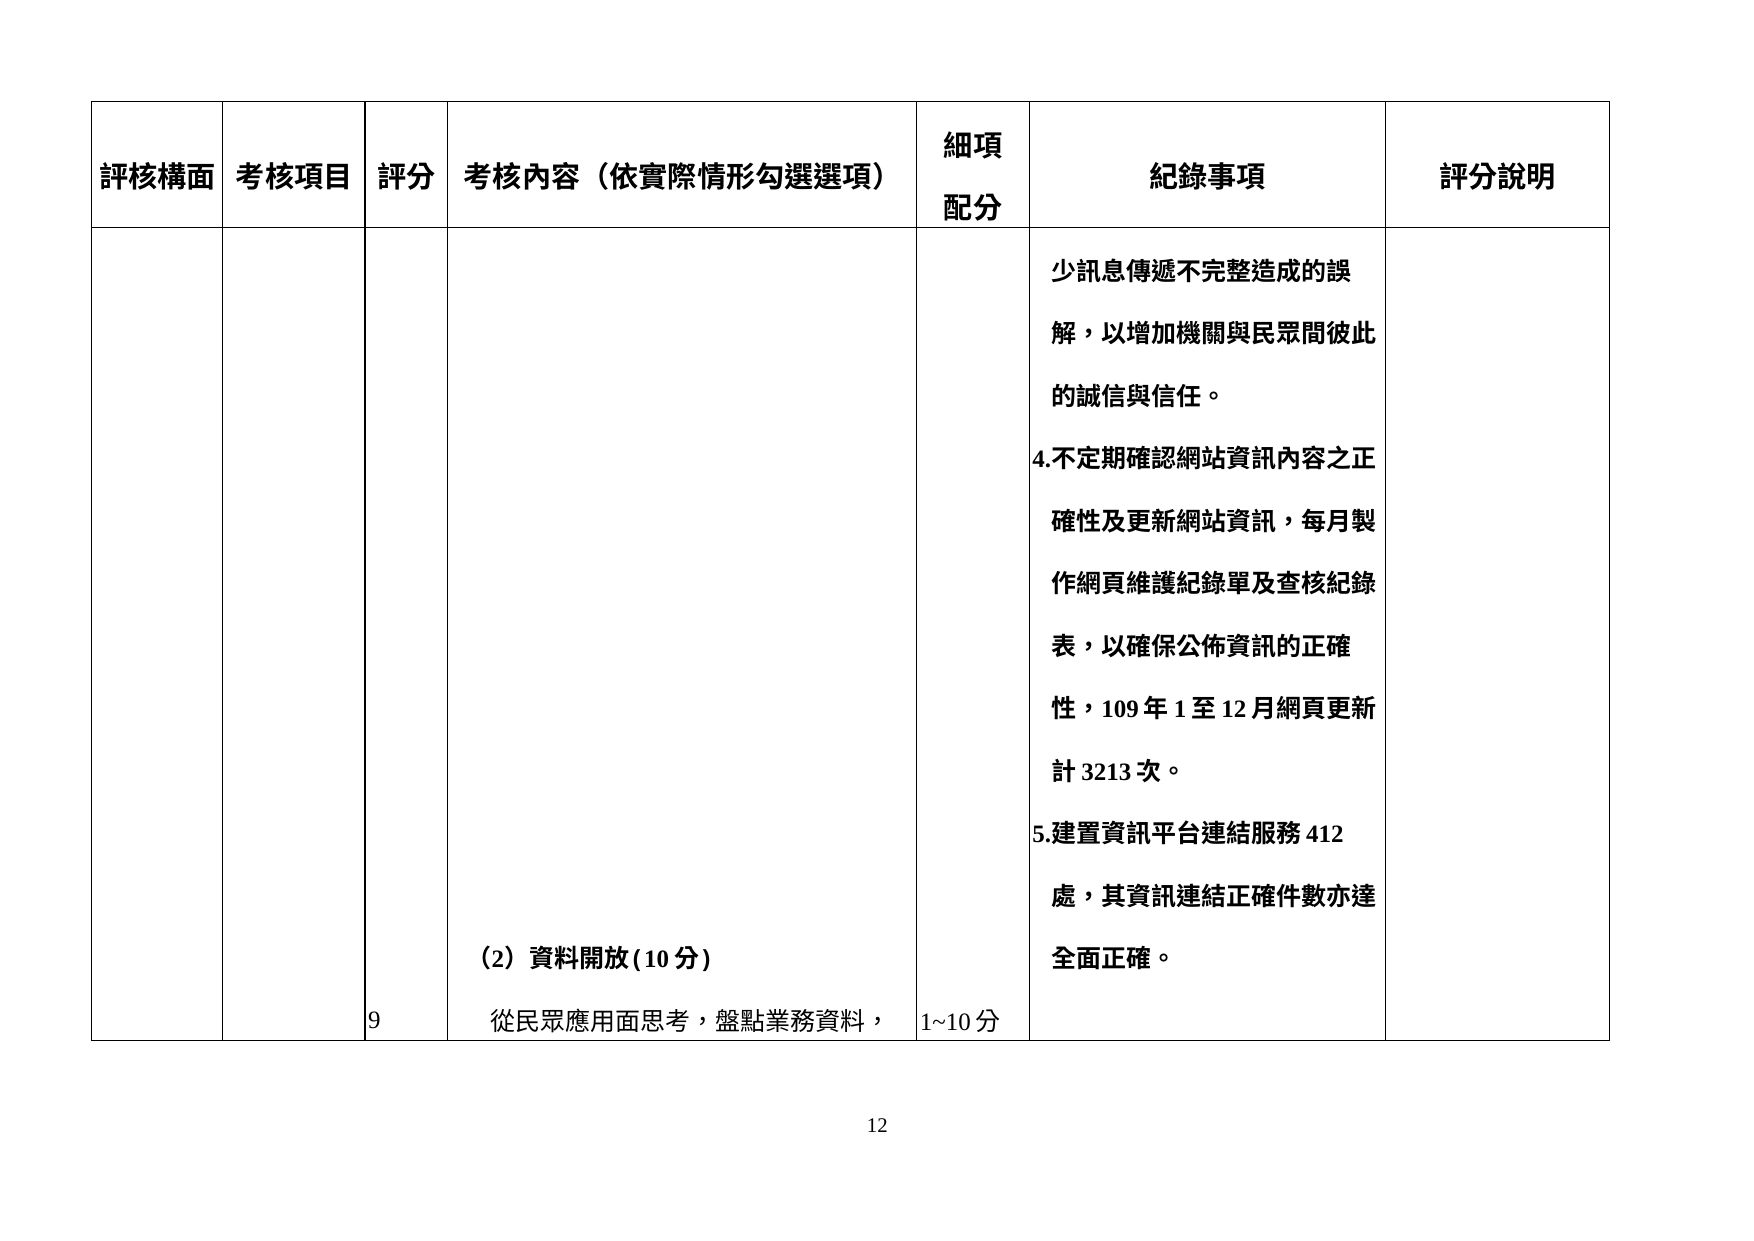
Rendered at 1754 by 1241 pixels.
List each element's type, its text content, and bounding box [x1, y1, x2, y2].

table_header 評分說明 [1386, 102, 1609, 227]
table_cell 9 [366, 228, 447, 1040]
table_header 紀錄事項 [1030, 102, 1385, 227]
table_header 考核內容（依實際情形勾選選項） [448, 102, 916, 227]
table_cell [223, 228, 364, 1040]
table_header 評核構面 [92, 102, 222, 227]
table_cell 少訊息傳遞不完整造成的誤解，以增加機關與民眾間彼此的誠信與信任。 4.不定期確認網站資訊內容之正確性及更新網站資訊，每月製作網頁維護紀錄單及查核紀錄表，以確保公佈資訊的正確性，109年1至12月網頁更新計3213次。 5.建置資訊平台連結服務412處，其資訊連結正確件數亦達全面正確。 [1030, 228, 1385, 1040]
table_header 細項 配分 [917, 102, 1029, 227]
table_cell [92, 228, 222, 1040]
table_cell 應建立業務標準作業流程及處理時限，維持服務措施處理一致性；確保資訊提供、問題回應或申辦案件處理的正確性，並適時檢討改進流程與作業方式。 申辦業務標準作業流程訂定情形(30分) 應提供申辦業務標準作業流程訂定比率及持續檢討情形。 服務及時性(40分) 重視民眾申辦案件的處理效率，確保於處理時限內完成。 服務人員專業度(30分) 注重服務人員專業度，確保問題回應及 申辦案件處理的正確性。 ■服務人員回應問題正確率達90％以上。 □服務人員回應問題正確率達85％以上。 □服務人員回應問題正確率達80％以上。 □服務人員回應問題正確率達75％以上。 □服務人員回應問題正確率達70％以上。 應提高民眾臨櫃洽公或網站使用的便利性，建置合宜的服務環境，並注重服務人員的禮貌態度；提供民眾易讀、易懂、易用的服務資訊及進度查詢管道，提升服務流程透明度。 服務設施合宜程度(20分) ■除提供「核心設施」外，另備有「一般設施」供民眾使用，且有必要的使用說明與管理，確保設施品質。 □提供「核心設施」供民眾使用，且有必要的使用說明與管理，並定期檢查與充實，確保設施品質。 □提供「核心設施」供民眾使用，且有必要的使用說明與管理，確保設施品質。 網站使用便利性(20分) （1）機關網站應方便瀏覽查詢 （2）提供多元及便利的資訊檢索服務 （3）確保網站內容的正確性及有效連結 服務行為的友善性(30分) ■機關電話禮貌測試結果優良。 （測試分數90分以上） □機關電話禮貌測試結果良好。 （測試分數80分以上） 機關電話禮貌測試結果普通。 （測試分數70分以上） 服務資訊透明度(30分) （1）資訊公開(10分) 主動公開服務相關資訊，如服務項目、業務承辦資訊、相關法規、申辦業務標準作業流程、應備表件、書表範例等。公開資訊應以簡明、易讀易懂及易用之形式呈現，供民眾查閱或運用。 （2）資料開放(10分) 從民眾應用面思考，盤點業務資料，並於結構化及去個資識別化後，採開放格式或應用程式介面方式對外開放，供使用者依需求連結下載及利用，並應定期檢視及更新資料。 （3）案件查詢管道(10分) ■提供現場、電話、網路及其他方式（如APP或QR Code等）。 □提供現場、電話及網路查詢。 □提供現場查詢。 瞭解民眾服務需求，檢討既有服務措施，並運用多元策略，提升服務便捷度(100分) 1.建置單一窗口整合服務 2.減除申辦案件需檢附之書表謄本 3.開發線上申辦或跨平台通用服務 4.其他服務作法 關注服務對象屬性、居住地區差異及數位落差情形，運用多元策略，促進服務可近性(100分) 1.客製化服務 2.專人全程服務 3.主動服務 4.其他服務作法 在不同發展條件下，運用自身優勢或克服劣勢，達成特定服務目標之努力或措施(100分) 突破成長(50分) 機關為完成服務遞送，於考量機關任務、服務對象屬性、資源可運用程度後，積極排除各項不利因素達成服務目標所展現之努力與成效。 優質服務(50分) 機關在其核心業務範疇內，於設定服務目標後，運用多元策略，提出符合機關任務且較現有服務措施具有挑戰性，或符合機關特色且更具吸引力、豐富性之其他服務措施。 機關運用多元管道蒐集機關成員意見(50分) 檢討及改造內部流程，精實作業，減省不必要的審核及行政程序(50分) 機關內部服務精進機制運作情形、創新服務提案情形及採行率(100分) ■機關能否產生源源不絕的創新服務之關鍵所在是組織內部創新機制及運作。 ■機關應詳細說明內部創新提案機制之建立及運作情形，並確保該機制可常態性持續運轉。 洽公環境適切程度（20分） ■民眾對於機關整體洽公環境的滿意度達85％以上。 □民眾對於機關整體洽公環境的滿意度達75％以上。 □民眾對於機關整體洽公環境的滿意度達65％以上。 洽公服務禮儀滿意度（20分） ■民眾對於洽公服務禮儀的滿意度達85％以上。 □民眾對於洽公服務禮儀的滿意度達75％以上。 □民眾對於洽公服務禮儀的滿意度達65％以上。 洽公服務專業性滿意度（20分） ■民眾對於洽公服務專業性的滿意度達85％以上。 □民眾對於洽公服務專業性的滿意度達75％以上。 □民眾對於洽公服務專業性的滿意度達65％以上。 洽公服務措施滿意度（20分） □民眾對於洽公服務措施的滿意度達85％以上。 ■民眾對於洽公服務措施的滿意度達75％以上。 □民眾對於洽公服務措施的滿意度達65％以上。 內部同仁滿意度（20分） ■內部同仁對於機關的滿意度達85％以上。 □內部同仁對於機關的滿意度達75％以上。 □內部同仁對於機關的滿意度達65％以上。 針對民眾意見、抱怨及陳情等，積極回應，有效協助民眾解決問題(100分) 1.民眾意見回應處理機制 2.民眾意見回應處理情形 3.陳情案件處理滿意度調查 4.陳情案件檢討改善情形 開放參與在基礎服務、服務遞送、服務量能及服務評價等構面不同運用方式(50分) 創新性在基礎服務、服務遞送、服務量能及服務評價等構面不同運用方式(50分) [448, 228, 916, 1040]
table_cell 1~10分 [917, 228, 1029, 1040]
table_header 考核項目 [223, 102, 364, 227]
table_header 評分 [366, 102, 447, 227]
table_cell [1386, 228, 1609, 1040]
